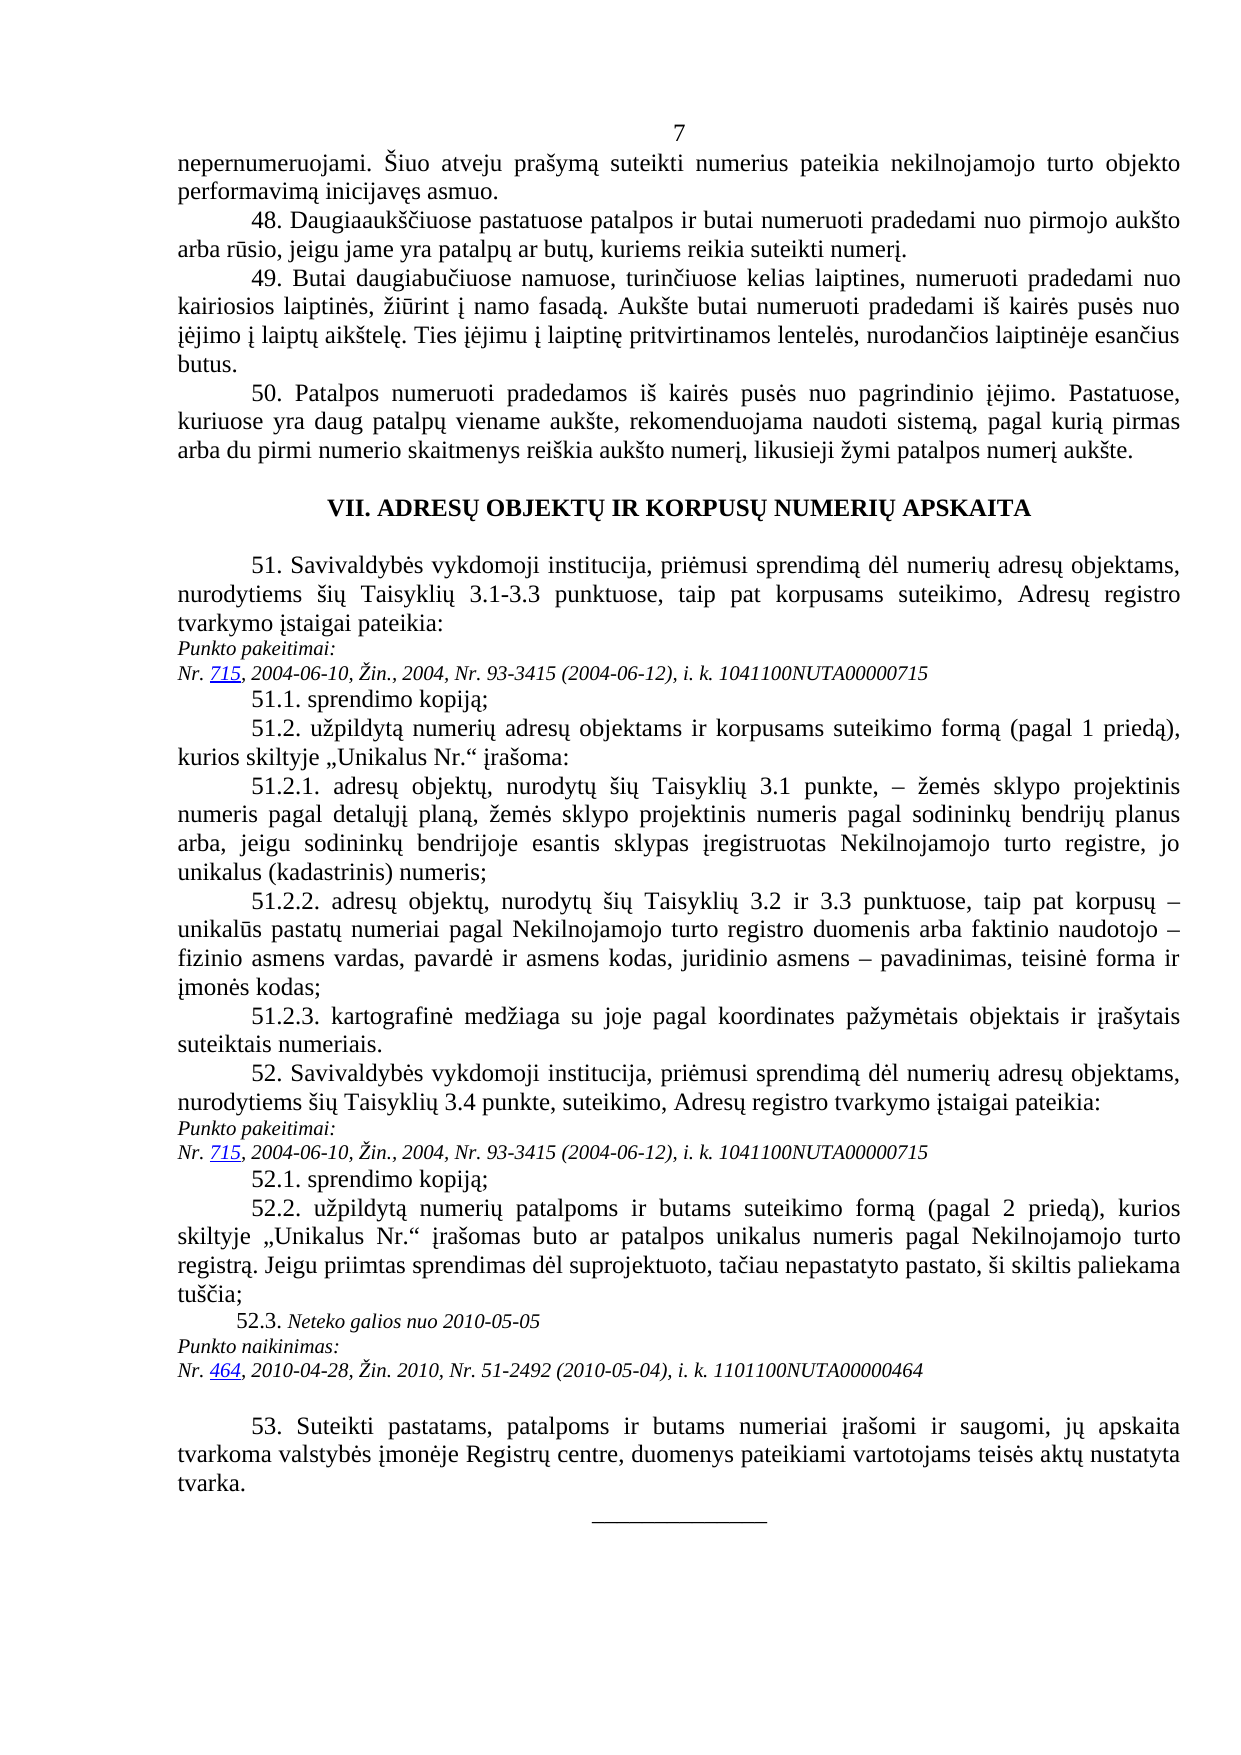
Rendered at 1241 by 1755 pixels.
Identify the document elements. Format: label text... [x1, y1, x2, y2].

text Punkto naikinimas: [177, 1334, 1181, 1358]
text nepernumeruojami. Šiuo atveju prašymą suteikti numerius pateikia nekilnojamojo turto objekto performavimą inicijavęs asmuo. [177, 148, 1181, 205]
text Nr. 715, 2004-06-10, Žin., 2004, Nr. 93-3415 (2004-06-12), i. k. 1041100NUTA00000715 [177, 660, 1181, 684]
text 52.1. sprendimo kopiją; [177, 1164, 1181, 1193]
text 52.3. Neteko galios nuo 2010-05-05 [177, 1308, 1181, 1334]
text 48. Daugiaaukščiuose pastatuose patalpos ir butai numeruoti pradedami nuo pirmojo aukšto arba rūsio, jeigu jame yra patalpų ar butų, kuriems reikia suteikti numerį. [177, 205, 1181, 263]
text VII. ADRESŲ OBJEKTŲ IR KORPUSŲ NUMERIŲ APSKAITA [177, 493, 1181, 521]
text 51.2.1. adresų objektų, nurodytų šių Taisyklių 3.1 punkte, – žemės sklypo projektinis numeris pagal detalųjį planą, žemės sklypo projektinis numeris pagal sodininkų bendrijų planus arba, jeigu sodininkų bendrijoje esantis sklypas įregistruotas Nekilnojamojo turto registre, jo unikalus (kadastrinis) numeris; [177, 771, 1181, 886]
text 51.2.2. adresų objektų, nurodytų šių Taisyklių 3.2 ir 3.3 punktuose, taip pat korpusų – unikalūs pastatų numeriai pagal Nekilnojamojo turto registro duomenis arba faktinio naudotojo – fizinio asmens vardas, pavardė ir asmens kodas, juridinio asmens – pavadinimas, teisinė forma ir įmonės kodas; [177, 886, 1181, 1001]
text 51.1. sprendimo kopiją; [177, 684, 1181, 713]
text 51.2.3. kartografinė medžiaga su joje pagal koordinates pažymėtais objektais ir įrašytais suteiktais numeriais. [177, 1001, 1181, 1058]
text 51. Savivaldybės vykdomoji institucija, priėmusi sprendimą dėl numerių adresų objektams, nurodytiems šių Taisyklių 3.1-3.3 punktuose, taip pat korpusams suteikimo, Adresų registro tvarkymo įstaigai pateikia: [177, 550, 1181, 636]
text 51.2. užpildytą numerių adresų objektams ir korpusams suteikimo formą (pagal 1 priedą), kurios skiltyje „Unikalus Nr.“ įrašoma: [177, 713, 1181, 771]
text 50. Patalpos numeruoti pradedamos iš kairės pusės nuo pagrindinio įėjimo. Pastatuose, kuriuose yra daug patalpų viename aukšte, rekomenduojama naudoti sistemą, pagal kurią pirmas arba du pirmi numerio skaitmenys reiškia aukšto numerį, likusieji žymi patalpos numerį aukšte. [177, 378, 1181, 464]
text Punkto pakeitimai: [177, 636, 1181, 660]
text 52.2. užpildytą numerių patalpoms ir butams suteikimo formą (pagal 2 priedą), kurios skiltyje „Unikalus Nr.“ įrašomas buto ar patalpos unikalus numeris pagal Nekilnojamojo turto registrą. Jeigu priimtas sprendimas dėl suprojektuoto, tačiau nepastatyto pastato, ši skiltis paliekama tuščia; [177, 1193, 1181, 1308]
text 53. Suteikti pastatams, patalpoms ir butams numeriai įrašomi ir saugomi, jų apskaita tvarkoma valstybės įmonėje Registrų centre, duomenys pateikiami vartotojams teisės aktų nustatyta tvarka. [177, 1411, 1181, 1497]
text Punkto pakeitimai: [177, 1116, 1181, 1140]
text 52. Savivaldybės vykdomoji institucija, priėmusi sprendimą dėl numerių adresų objektams, nurodytiems šių Taisyklių 3.4 punkte, suteikimo, Adresų registro tvarkymo įstaigai pateikia: [177, 1058, 1181, 1116]
text 49. Butai daugiabučiuose namuose, turinčiuose kelias laiptines, numeruoti pradedami nuo kairiosios laiptinės, žiūrint į namo fasadą. Aukšte butai numeruoti pradedami iš kairės pusės nuo įėjimo į laiptų aikštelę. Ties įėjimu į laiptinę pritvirtinamos lentelės, nurodančios laiptinėje esančius butus. [177, 263, 1181, 378]
text ______________ [177, 1497, 1181, 1526]
text Nr. 464, 2010-04-28, Žin. 2010, Nr. 51-2492 (2010-05-04), i. k. 1101100NUTA00000464 [177, 1358, 1181, 1382]
text Nr. 715, 2004-06-10, Žin., 2004, Nr. 93-3415 (2004-06-12), i. k. 1041100NUTA00000715 [177, 1140, 1181, 1164]
